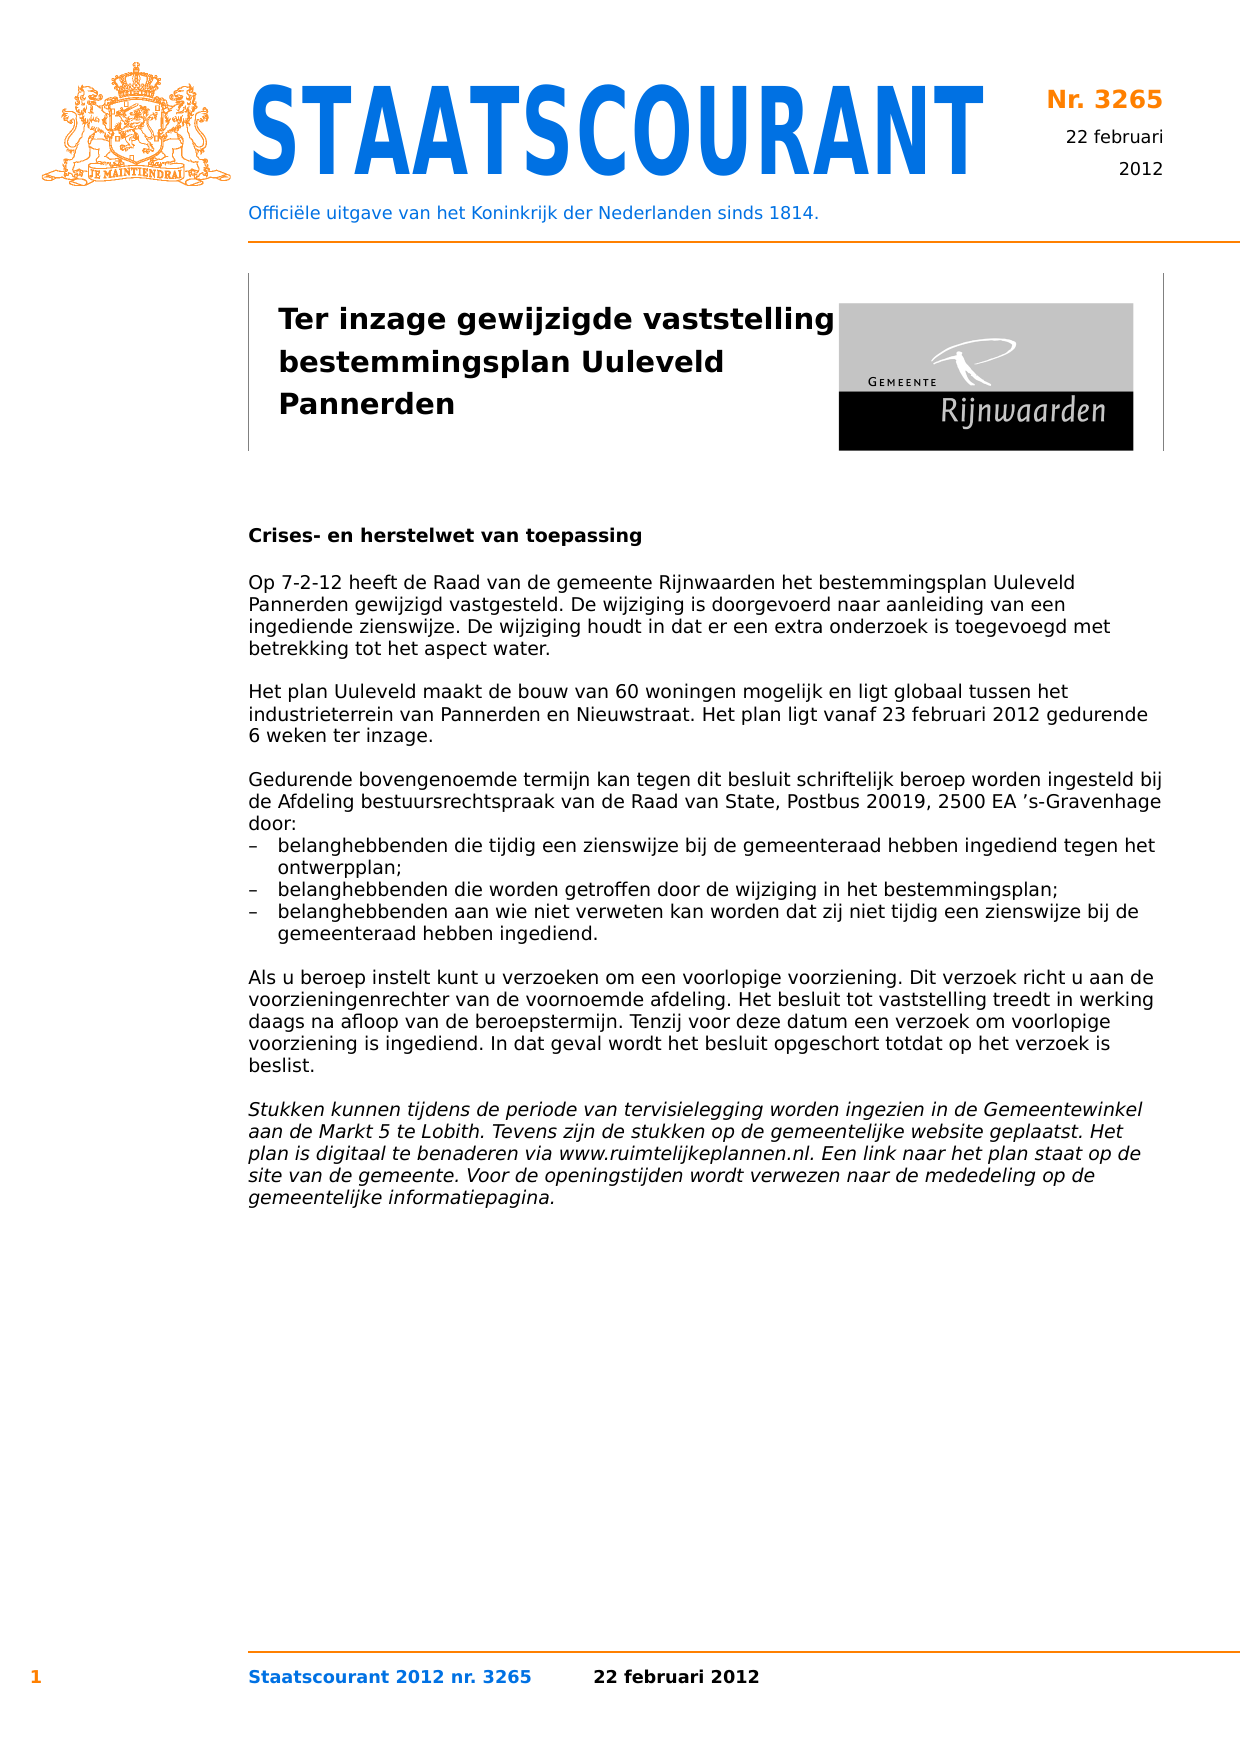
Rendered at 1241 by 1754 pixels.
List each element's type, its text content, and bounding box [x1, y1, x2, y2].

table_cell Officiële uitgave van het Koninkrijk der Nederlanden sinds 1814. [248, 203, 1240, 241]
table_cell 22 februari [998, 121, 1240, 153]
table_header Nr. 3265 [998, 62, 1240, 121]
text Het plan Uuleveld maakt de bouw van 60 woningen mogelijk en ligt globaal tussen het industrieterrein van Pannerden en Nieuwstraat. Het plan ligt vanaf 23 februari 2012 gedurende 6 weken ter inzage. [248, 681, 1163, 747]
table_header [25, 62, 248, 241]
text Gedurende bovengenoemde termijn kan tegen dit besluit schriftelijk beroep worden ingesteld bij de Afdeling bestuursrechtspraak van de Raad van State, Postbus 20019, 2500 EA ’s-Gravenhage door: [248, 769, 1163, 835]
text – belanghebbenden die worden getroffen door de wijziging in het bestemmingsplan; [248, 879, 1163, 901]
picture [838, 302, 1134, 451]
text – belanghebbenden aan wie niet verweten kan worden dat zij niet tijdig een zienswijze bij de gemeenteraad hebben ingediend. [248, 901, 1163, 945]
text Op 7-2-12 heeft de Raad van de gemeente Rijnwaarden het bestemmingsplan Uuleveld Pannerden gewijzigd vastgesteld. De wijziging is doorgevoerd naar aanleiding van een ingediende zienswijze. De wijziging houdt in dat er een extra onderzoek is toegevoegd met betrekking tot het aspect water. [248, 572, 1163, 659]
table_header STAATSCOURANT [248, 62, 998, 203]
subtitle Ter inzage gewijzigde vaststelling bestemmingsplan Uuleveld Pannerden [249, 273, 1163, 451]
text Stukken kunnen tijdens de periode van tervisielegging worden ingezien in de Gemeentewinkel aan de Markt 5 te Lobith. Tevens zijn de stukken op de gemeentelijke website geplaatst. Het plan is digitaal te benaderen via www.ruimtelijkeplannen.nl. Een link naar het plan staat op de site van de gemeente. Voor de openingstijden wordt verwezen naar de mededeling op de gemeentelijke informatiepagina. [248, 1099, 1163, 1209]
text – belanghebbenden die tijdig een zienswijze bij de gemeenteraad hebben ingediend tegen het ontwerpplan; [248, 835, 1163, 879]
picture [41, 62, 231, 186]
table_cell 2012 [998, 153, 1240, 203]
subtitle Crises- en herstelwet van toepassing [248, 525, 1163, 547]
text Als u beroep instelt kunt u verzoeken om een voorlopige voorziening. Dit verzoek richt u aan de voorzieningenrechter van de voornoemde afdeling. Het besluit tot vaststelling treedt in werking daags na afloop van de beroepstermijn. Tenzij voor deze datum een verzoek om voorlopige voorziening is ingediend. In dat geval wordt het besluit opgeschort totdat op het verzoek is beslist. [248, 967, 1163, 1077]
